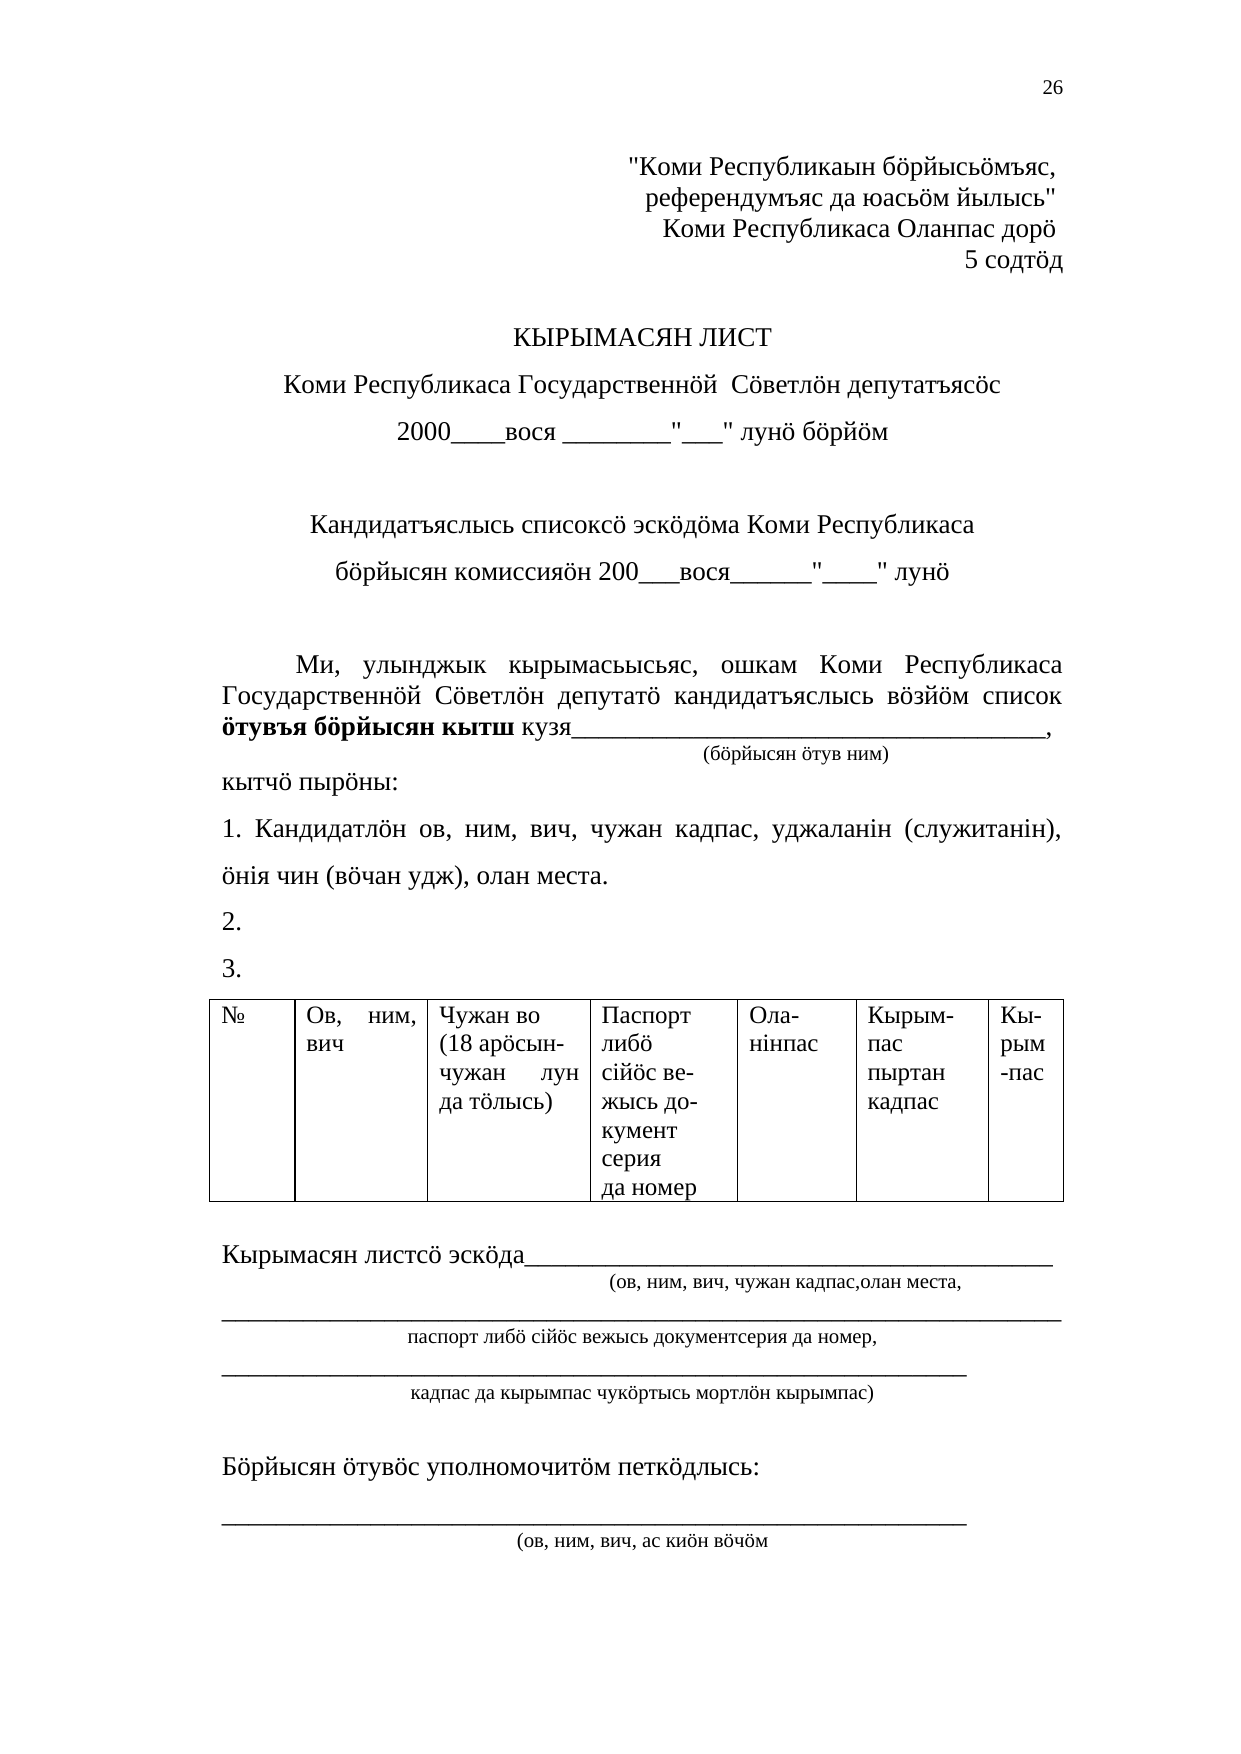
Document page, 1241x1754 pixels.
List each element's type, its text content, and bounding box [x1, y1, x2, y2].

text 2. [222, 905, 1063, 937]
text _______________________________________________________ [222, 1348, 1063, 1380]
table_header Кырым-пас пыртан кадпас [857, 1000, 988, 1201]
table_header Кы-рым-пас [989, 1000, 1063, 1201]
text (ов, ним, вич, чужан кадпас,олан места, [222, 1269, 1063, 1293]
text бöрйысян комиссияöн 200___вося______"____" лунö [222, 554, 1063, 586]
text кытчö пырöны: [222, 765, 1063, 797]
table_header Ола-нiнпас [738, 1000, 856, 1201]
text Коми Республикаса Государственнöй Сöветлöн депутатъясöс [222, 368, 1063, 399]
text 5 содтöд [222, 243, 1063, 274]
table_header № [210, 1000, 294, 1201]
text Кырымасян листсö эскöда_______________________________________ [222, 1238, 1063, 1269]
text Ми, улынджык кырымасьысьяс, ошкам Коми Республикаса Государственнöй Сöветлöн депутатö кандидатъяслысь вöзйöм список öтувъя бöрйысян кытш кузя___________________________________, [222, 648, 1063, 741]
text Бöрйысян öтувöс уполномочитöм петкöдлысь: [222, 1450, 1063, 1482]
text кадпас да кырымпас чукöртысь мортлöн кырымпас) [222, 1380, 1063, 1404]
text 2000____вося ________"___" лунö бöрйöм [222, 414, 1063, 446]
text паспорт либö сiйöс вежысь документсерия да номер, [222, 1324, 1063, 1348]
text (бöрйысян öтув ним) [222, 741, 1063, 765]
text _______________________________________________________ [222, 1497, 1063, 1528]
table_header Чужан во (18 арöсын- чужан лун да тöлысь) [428, 1000, 590, 1201]
text 1. Кандидатлöн ов, ним, вич, чужан кадпас, уджаланiн (служитанiн), öнiя чин (вöчан удж), олан места. [222, 812, 1063, 890]
text Кандидатъяслысь списоксö эскöдöма Коми Республикаса [222, 508, 1063, 539]
text ______________________________________________________________ [222, 1293, 1063, 1324]
text (ов, ним, вич, ас киöн вöчöм [222, 1528, 1063, 1552]
text 3. [222, 952, 1063, 983]
text Коми Республикаса Оланпас дорö [222, 212, 1063, 243]
text "Коми Республикаын бöрйысьöмъяс, [222, 150, 1063, 181]
subtitle КЫРЫМАСЯН ЛИСТ [222, 321, 1063, 352]
table_header Паспорт либö сiйöс ве- жысь до- кумент серия да номер [591, 1000, 737, 1201]
text референдумъяс да юасьöм йылысь" [222, 181, 1063, 212]
table_header Ов, ним, вич [296, 1000, 427, 1201]
